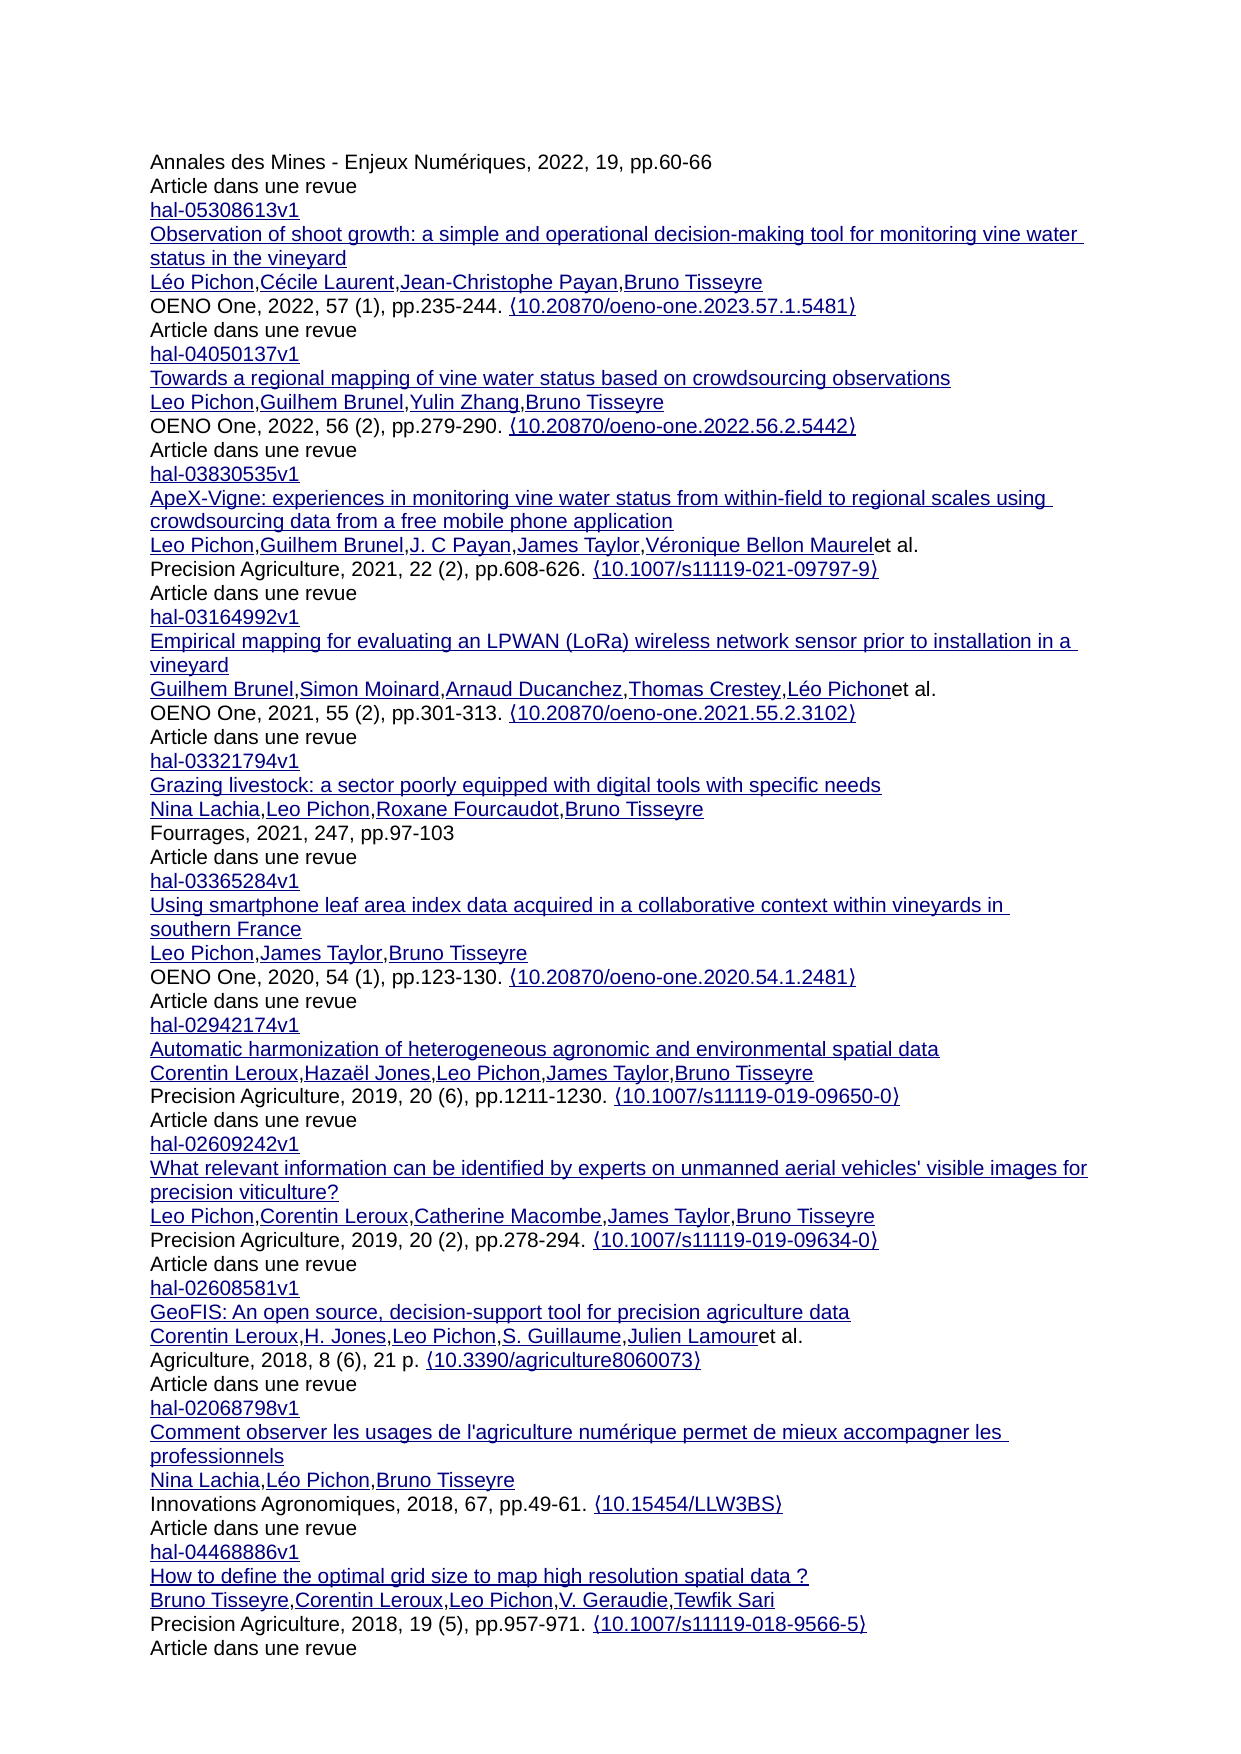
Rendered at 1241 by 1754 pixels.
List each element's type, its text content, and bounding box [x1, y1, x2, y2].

table_cell GeoFIS: An open source, decision-support tool for precision agriculture data Corentin Leroux,H. Jones,Leo Pichon,S. Guillaume,Julien Lamouret al. Agriculture, 2018, 8 (6), 21 p. ⟨10.3390/agriculture8060073⟩ Article dans une revue hal-02068798v1 [150, 1300, 1090, 1420]
table_cell Automatic harmonization of heterogeneous agronomic and environmental spatial data Corentin Leroux,Hazaël Jones,Leo Pichon,James Taylor,Bruno Tisseyre Precision Agriculture, 2019, 20 (6), pp.1211-1230. ⟨10.1007/s11119-019-09650-0⟩ Article dans une revue hal-02609242v1 [150, 1036, 1090, 1156]
table_cell Towards a regional mapping of vine water status based on crowdsourcing observations Leo Pichon,Guilhem Brunel,Yulin Zhang,Bruno Tisseyre OENO One, 2022, 56 (2), pp.279-290. ⟨10.20870/oeno-one.2022.56.2.5442⟩ Article dans une revue hal-03830535v1 [150, 366, 1090, 485]
table_cell ApeX-Vigne: experiences in monitoring vine water status from within-field to regional scales using crowdsourcing data from a free mobile phone application Leo Pichon,Guilhem Brunel,J. C Payan,James Taylor,Véronique Bellon Maurelet al. Precision Agriculture, 2021, 22 (2), pp.608-626. ⟨10.1007/s11119-021-09797-9⟩ Article dans une revue hal-03164992v1 [150, 485, 1090, 629]
table_cell Using smartphone leaf area index data acquired in a collaborative context within vineyards in southern France Leo Pichon,James Taylor,Bruno Tisseyre OENO One, 2020, 54 (1), pp.123-130. ⟨10.20870/oeno-one.2020.54.1.2481⟩ Article dans une revue hal-02942174v1 [150, 893, 1090, 1036]
table_cell How to define the optimal grid size to map high resolution spatial data ? Bruno Tisseyre,Corentin Leroux,Leo Pichon,V. Geraudie,Tewfik Sari Precision Agriculture, 2018, 19 (5), pp.957-971. ⟨10.1007/s11119-018-9566-5⟩ Article dans une revue [150, 1564, 1090, 1659]
table_cell Observation of shoot growth: a simple and operational decision-making tool for monitoring vine water status in the vineyard Léo Pichon,Cécile Laurent,Jean-Christophe Payan,Bruno Tisseyre OENO One, 2022, 57 (1), pp.235-244. ⟨10.20870/oeno-one.2023.57.1.5481⟩ Article dans une revue hal-04050137v1 [150, 222, 1090, 366]
table_cell Annales des Mines - Enjeux Numériques, 2022, 19, pp.60-66 Article dans une revue hal-05308613v1 [150, 150, 1090, 222]
table_cell Grazing livestock: a sector poorly equipped with digital tools with specific needs Nina Lachia,Leo Pichon,Roxane Fourcaudot,Bruno Tisseyre Fourrages, 2021, 247, pp.97-103 Article dans une revue hal-03365284v1 [150, 773, 1090, 893]
table_cell Comment observer les usages de l'agriculture numérique permet de mieux accompagner les professionnels Nina Lachia,Léo Pichon,Bruno Tisseyre Innovations Agronomiques, 2018, 67, pp.49-61. ⟨10.15454/LLW3BS⟩ Article dans une revue hal-04468886v1 [150, 1420, 1090, 1563]
table_cell What relevant information can be identified by experts on unmanned aerial vehicles' visible images for precision viticulture? Leo Pichon,Corentin Leroux,Catherine Macombe,James Taylor,Bruno Tisseyre Precision Agriculture, 2019, 20 (2), pp.278-294. ⟨10.1007/s11119-019-09634-0⟩ Article dans une revue hal-02608581v1 [150, 1156, 1090, 1300]
table_cell Empirical mapping for evaluating an LPWAN (LoRa) wireless network sensor prior to installation in a vineyard Guilhem Brunel,Simon Moinard,Arnaud Ducanchez,Thomas Crestey,Léo Pichonet al. OENO One, 2021, 55 (2), pp.301-313. ⟨10.20870/oeno-one.2021.55.2.3102⟩ Article dans une revue hal-03321794v1 [150, 629, 1090, 773]
